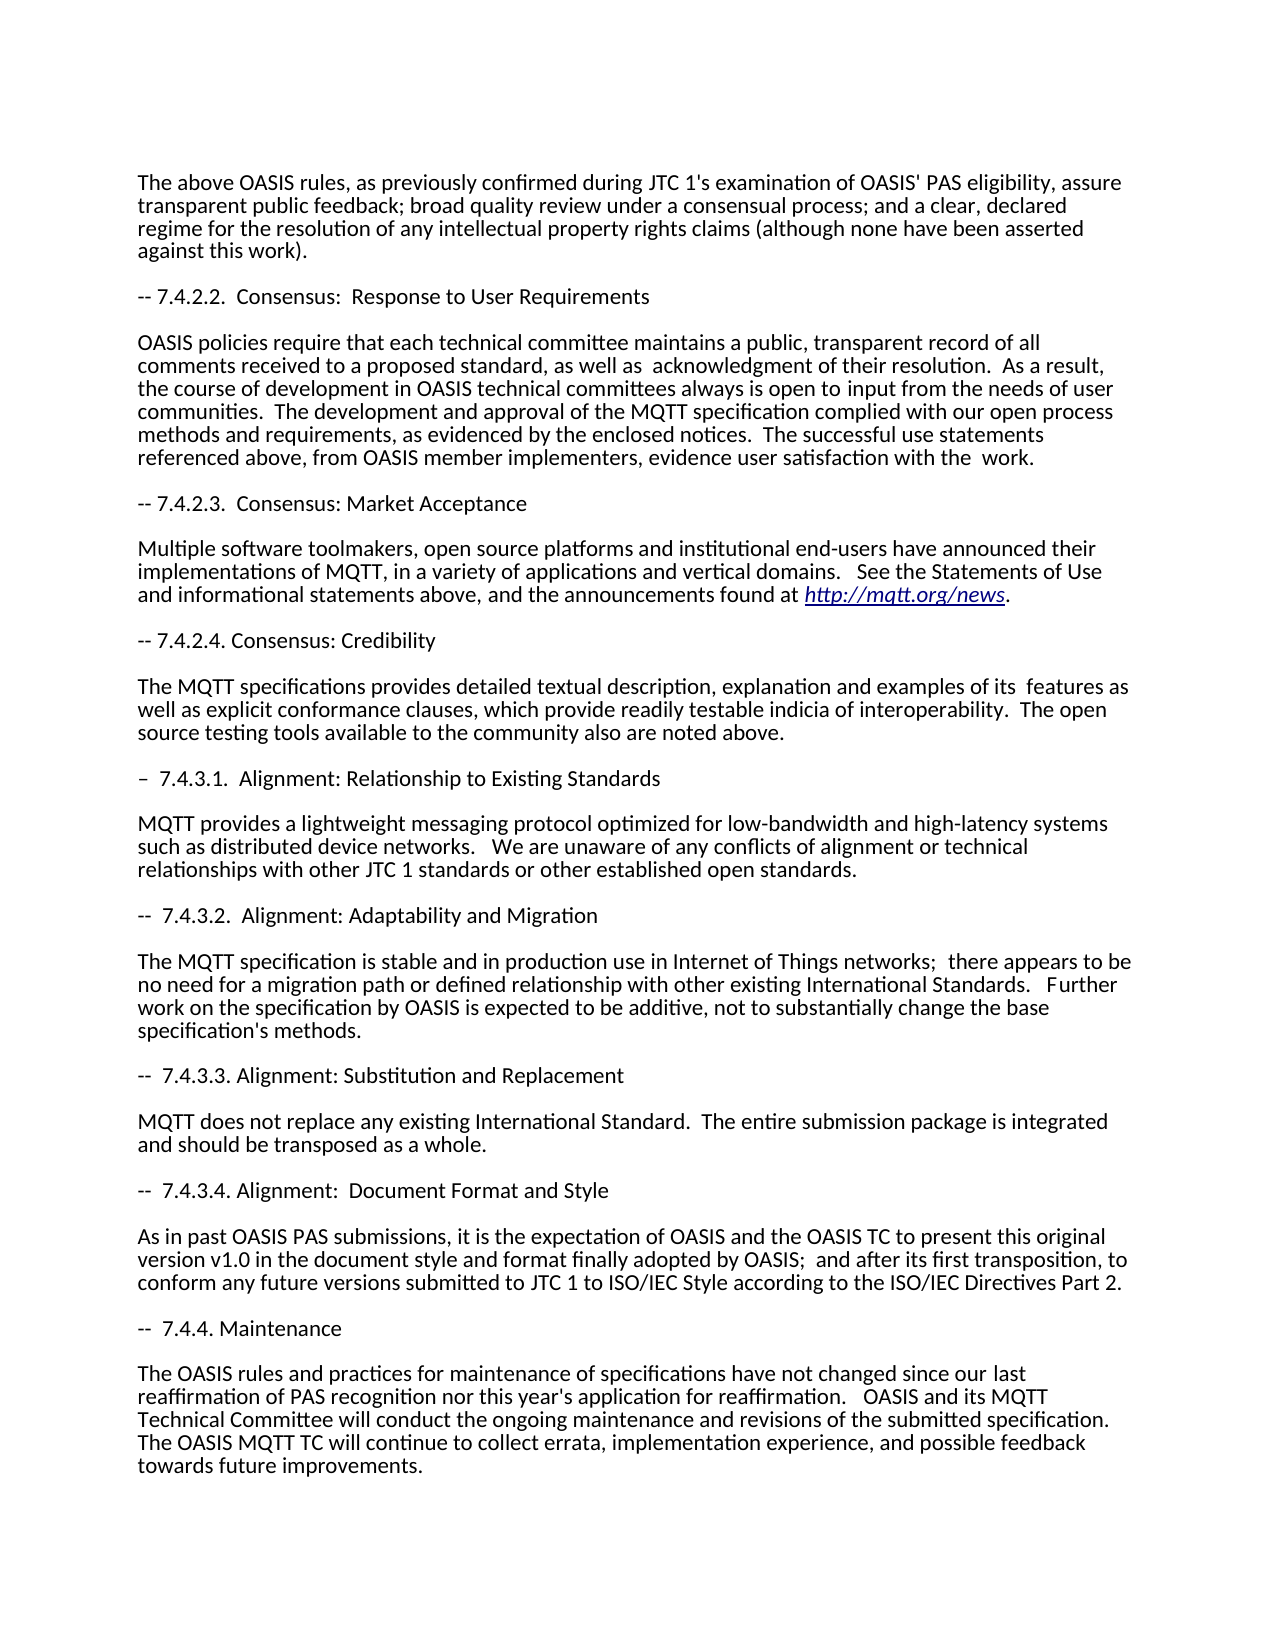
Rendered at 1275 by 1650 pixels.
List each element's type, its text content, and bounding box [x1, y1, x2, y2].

text -- 7.4.2.3. Consensus: Market Acceptance [137, 494, 1138, 517]
text The above OASIS rules, as previously confirmed during JTC 1's examination of OASIS' PAS eligibility, assure transparent public feedback; broad quality review under a consensual process; and a clear, declared regime for the resolution of any intellectual property rights claims (although none have been asserted against this work). [137, 173, 1138, 264]
text The OASIS rules and practices for maintenance of specifications have not changed since our last reaffirmation of PAS recognition nor this year's application for reaffirmation. OASIS and its MQTT Technical Committee will conduct the ongoing maintenance and revisions of the submitted specification. The OASIS MQTT TC will continue to collect errata, implementation experience, and possible feedback towards future improvements. [137, 1364, 1138, 1479]
text -- 7.4.3.3. Alignment: Substitution and Replacement [137, 1067, 1138, 1089]
text -- 7.4.3.4. Alignment: Document Format and Style [137, 1181, 1138, 1204]
text As in past OASIS PAS submissions, it is the expectation of OASIS and the OASIS TC to present this original version v1.0 in the document style and format finally adopted by OASIS; and after its first transposition, to conform any future versions submitted to JTC 1 to ISO/IEC Style according to the ISO/IEC Directives Part 2. [137, 1227, 1138, 1296]
text The MQTT specification is stable and in production use in Internet of Things networks; there appears to be no need for a migration path or defined relationship with other existing International Standards. Further work on the specification by OASIS is expected to be additive, not to substantially change the base specification's methods. [137, 952, 1138, 1044]
text MQTT does not replace any existing International Standard. The entire submission package is integrated and should be transposed as a whole. [137, 1112, 1138, 1158]
text -- 7.4.2.2. Consensus: Response to User Requirements [137, 287, 1138, 310]
text – 7.4.3.1. Alignment: Relationship to Existing Standards [137, 769, 1138, 792]
text The MQTT specifications provides detailed textual description, explanation and examples of its features as well as explicit conformance clauses, which provide readily testable indicia of interoperability. The open source testing tools available to the community also are noted above. [137, 677, 1138, 746]
text -- 7.4.4. Maintenance [137, 1319, 1138, 1342]
text -- 7.4.2.4. Consensus: Credibility [137, 631, 1138, 654]
text MQTT provides a lightweight messaging protocol optimized for low-bandwidth and high-latency systems such as distributed device networks. We are unaware of any conflicts of alignment or technical relationships with other JTC 1 standards or other established open standards. [137, 814, 1138, 883]
text OASIS policies require that each technical committee maintains a public, transparent record of all comments received to a proposed standard, as well as acknowledgment of their resolution. As a result, the course of development in OASIS technical committees always is open to input from the needs of user communities. The development and approval of the MQTT specification complied with our open process methods and requirements, as evidenced by the enclosed notices. The successful use statements referenced above, from OASIS member implementers, evidence user satisfaction with the work. [137, 333, 1138, 471]
text Multiple software toolmakers, open source platforms and institutional end-users have announced their implementations of MQTT, in a variety of applications and vertical domains. See the Statements of Use and informational statements above, and the announcements found at http://mqtt.org/news. [137, 539, 1138, 608]
text -- 7.4.3.2. Alignment: Adaptability and Migration [137, 906, 1138, 929]
